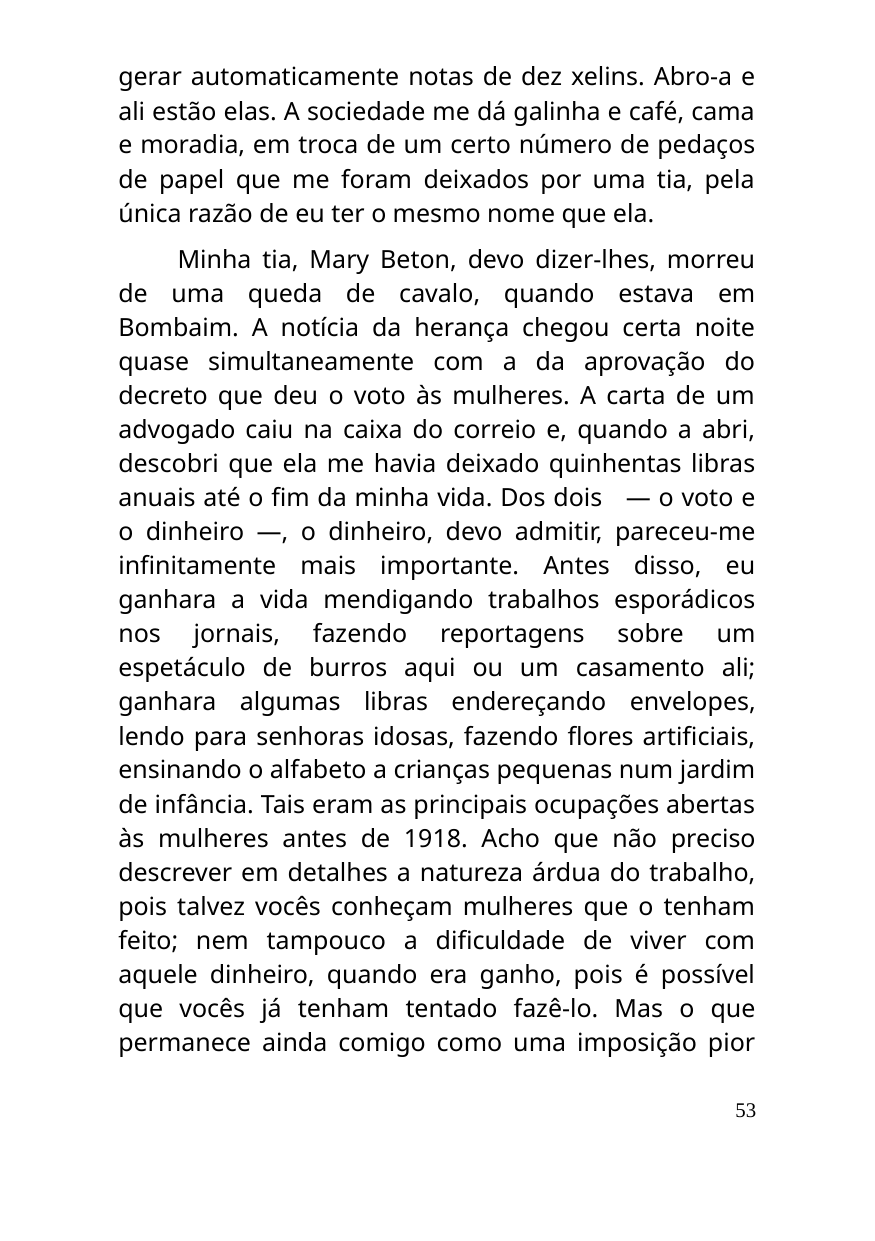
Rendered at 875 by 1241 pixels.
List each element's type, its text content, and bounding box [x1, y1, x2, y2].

text Minha tia, Mary Beton, devo dizer-lhes, morreu de uma queda de cavalo, quando estava em Bombaim. A notícia da herança chegou certa noite quase simultaneamente com a da aprovação do decreto que deu o voto às mulheres. A carta de um advogado caiu na caixa do correio e, quando a abri, descobri que ela me havia deixado quinhentas libras anuais até o fim da minha vida. Dos dois — o voto e o dinheiro —, o dinheiro, devo admitir, pareceu-me infinitamente mais importante. Antes disso, eu ganhara a vida mendigando trabalhos esporádicos nos jornais, fazendo reportagens sobre um espetáculo de burros aqui ou um casamento ali; ganhara algumas libras endereçando envelopes, lendo para senhoras idosas, fazendo flores artificiais, ensinando o alfabeto a crianças pequenas num jardim de infância. Tais eram as principais ocupações abertas às mulheres antes de 1918. Acho que não preciso descrever em detalhes a natureza árdua do trabalho, pois talvez vocês conheçam mulheres que o tenham feito; nem tampouco a dificuldade de viver com aquele dinheiro, quando era ganho, pois é possível que vocês já tenham tentado fazê-lo. Mas o que permanece ainda comigo como uma imposição pior [118, 241, 756, 1059]
text gerar automaticamente notas de dez xelins. Abro-a e ali estão elas. A sociedade me dá galinha e café, cama e moradia, em troca de um certo número de pedaços de papel que me foram deixados por uma tia, pela única razão de eu ter o mesmo nome que ela. [118, 59, 756, 229]
